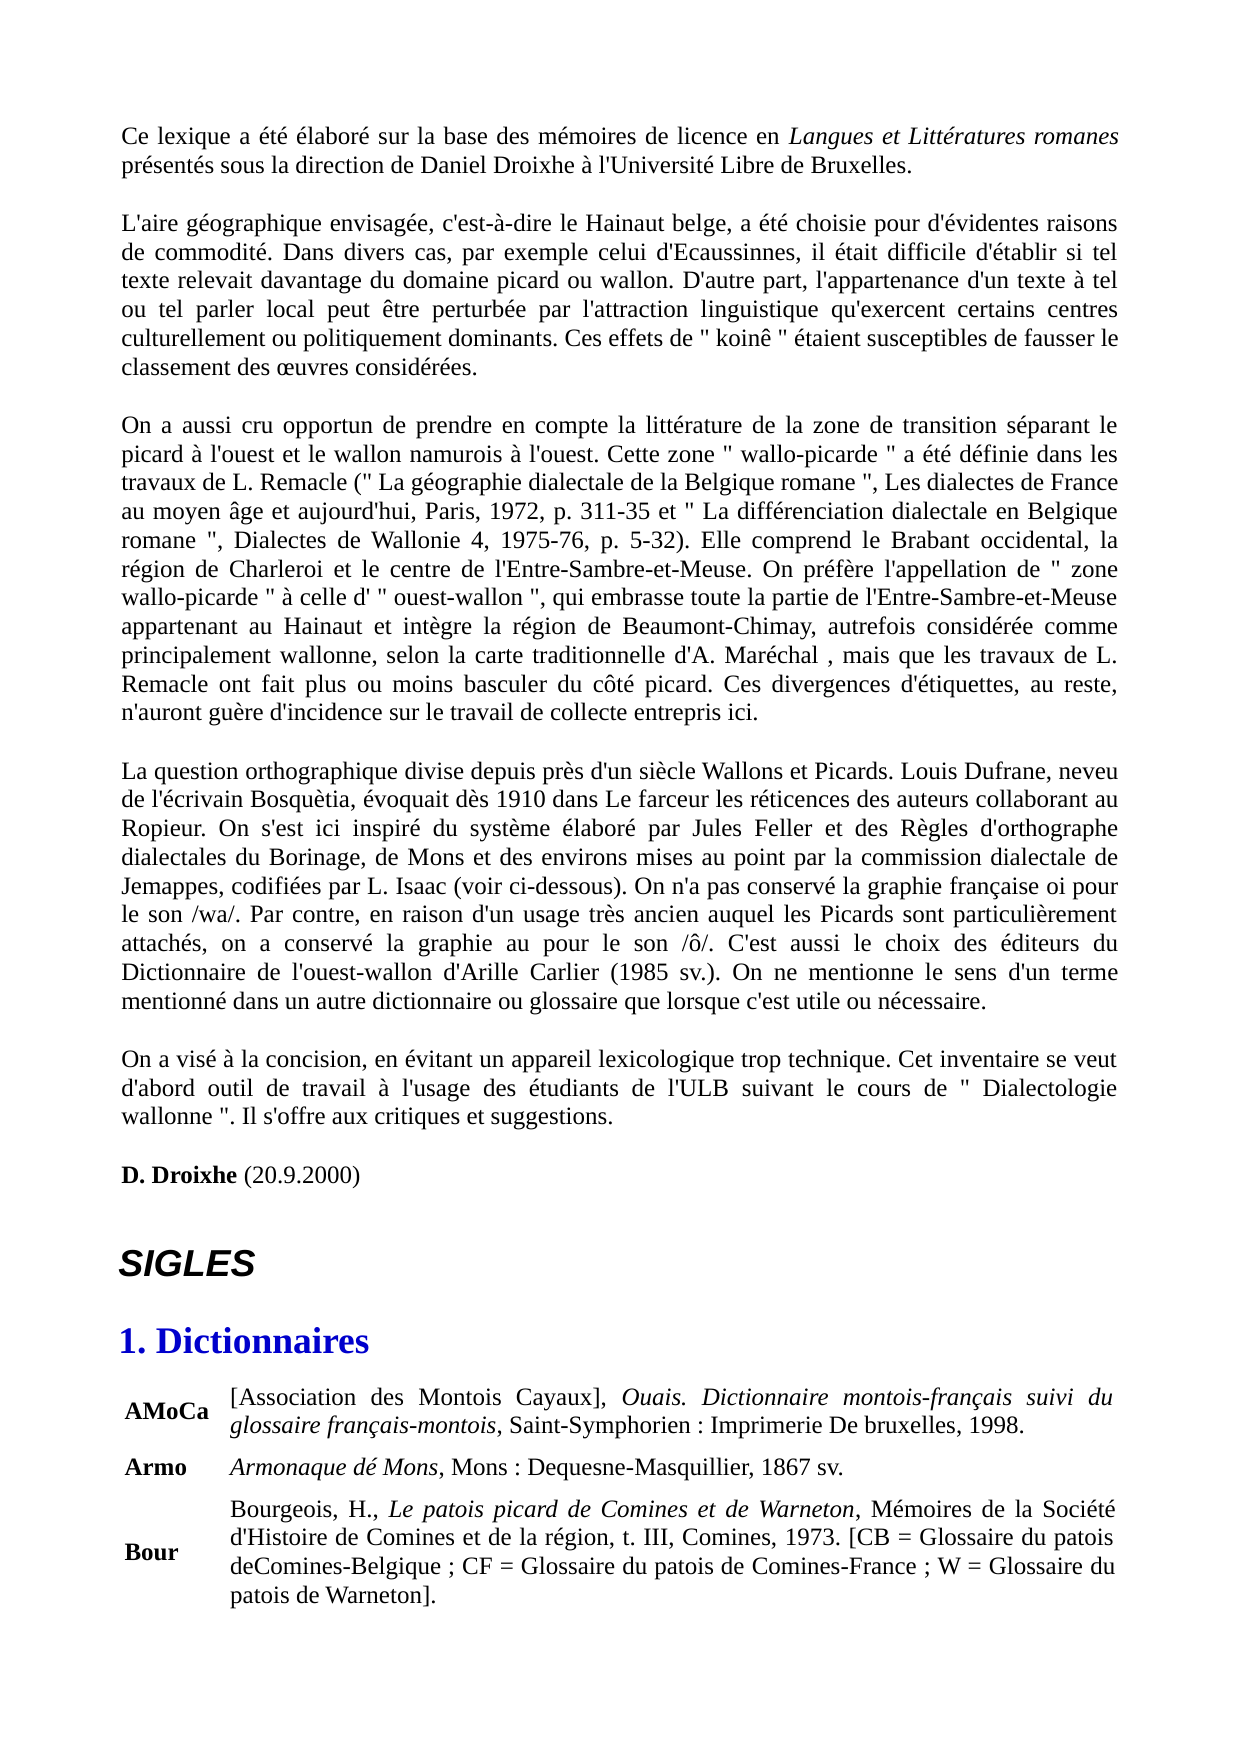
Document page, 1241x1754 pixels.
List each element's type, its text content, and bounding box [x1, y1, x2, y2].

table_cell Armo [119, 1447, 223, 1487]
subtitle SIGLES [118, 1242, 1122, 1285]
table_cell Bour [119, 1489, 223, 1615]
table_header AMoCa [119, 1376, 223, 1445]
subtitle 1. Dictionnaires [118, 1318, 1122, 1361]
table_cell Armonaque dé Mons, Mons : Dequesne-Masquillier, 1867 sv. [225, 1447, 1121, 1487]
table_cell Bourgeois, H., Le patois picard de Comines et de Warneton, Mémoires de la Société d'Histoire de Comines et de la région, t. III, Comines, 1973. [CB = Glossaire du patois deComines-Belgique ; CF = Glossaire du patois de Comines-France ; W = Glossaire du patois de Warneton]. [225, 1489, 1121, 1615]
table_header [Association des Montois Cayaux], Ouais. Dictionnaire montois-français suivi du glossaire français-montois, Saint-Symphorien : Imprimerie De bruxelles, 1998. [225, 1376, 1121, 1445]
table_header Ce lexique a été élaboré sur la base des mémoires de licence en Langues et Littératures romanes présentés sous la direction de Daniel Droixhe à l'Université Libre de Bruxelles. L'aire géographique envisagée, c'est-à-dire le Hainaut belge, a été choisie pour d'évidentes raisons de commodité. Dans divers cas, par exemple celui d'Ecaussinnes, il était difficile d'établir si tel texte relevait davantage du domaine picard ou wallon. D'autre part, l'appartenance d'un texte à tel ou tel parler local peut être perturbée par l'attraction linguistique qu'exercent certains centres culturellement ou politiquement dominants. Ces effets de " koinê " étaient susceptibles de fausser le classement des œuvres considérées. On a aussi cru opportun de prendre en compte la littérature de la zone de transition séparant le picard à l'ouest et le wallon namurois à l'ouest. Cette zone " wallo-picarde " a été définie dans les travaux de L. Remacle (" La géographie dialectale de la Belgique romane ", Les dialectes de France au moyen âge et aujourd'hui, Paris, 1972, p. 311-35 et " La différenciation dialectale en Belgique romane ", Dialectes de Wallonie 4, 1975-76, p. 5-32). Elle comprend le Brabant occidental, la région de Charleroi et le centre de l'Entre-Sambre-et-Meuse. On préfère l'appellation de " zone wallo-picarde " à celle d' " ouest-wallon ", qui embrasse toute la partie de l'Entre-Sambre-et-Meuse appartenant au Hainaut et intègre la région de Beaumont-Chimay, autrefois considérée comme principalement wallonne, selon la carte traditionnelle d'A. Maréchal , mais que les travaux de L. Remacle ont fait plus ou moins basculer du côté picard. Ces divergences d'étiquettes, au reste, n'auront guère d'incidence sur le travail de collecte entrepris ici. La question orthographique divise depuis près d'un siècle Wallons et Picards. Louis Dufrane, neveu de l'écrivain Bosquètia, évoquait dès 1910 dans Le farceur les réticences des auteurs collaborant au Ropieur. On s'est ici inspiré du système élaboré par Jules Feller et des Règles d'orthographe dialectales du Borinage, de Mons et des environs mises au point par la commission dialectale de Jemappes, codifiées par L. Isaac (voir ci-dessous). On n'a pas conservé la graphie française oi pour le son /wa/. Par contre, en raison d'un usage très ancien auquel les Picards sont particulièrement attachés, on a conservé la graphie au pour le son /ô/. C'est aussi le choix des éditeurs du Dictionnaire de l'ouest-wallon d'Arille Carlier (1985 sv.). On ne mentionne le sens d'un terme mentionné dans un autre dictionnaire ou glossaire que lorsque c'est utile ou nécessaire. On a visé à la concision, en évitant un appareil lexicologique trop technique. Cet inventaire se veut d'abord outil de travail à l'usage des étudiants de l'ULB suivant le cours de " Dialectologie wallonne ". Il s'offre aux critiques et suggestions. D. Droixhe (20.9.2000) [118, 118, 1122, 1221]
